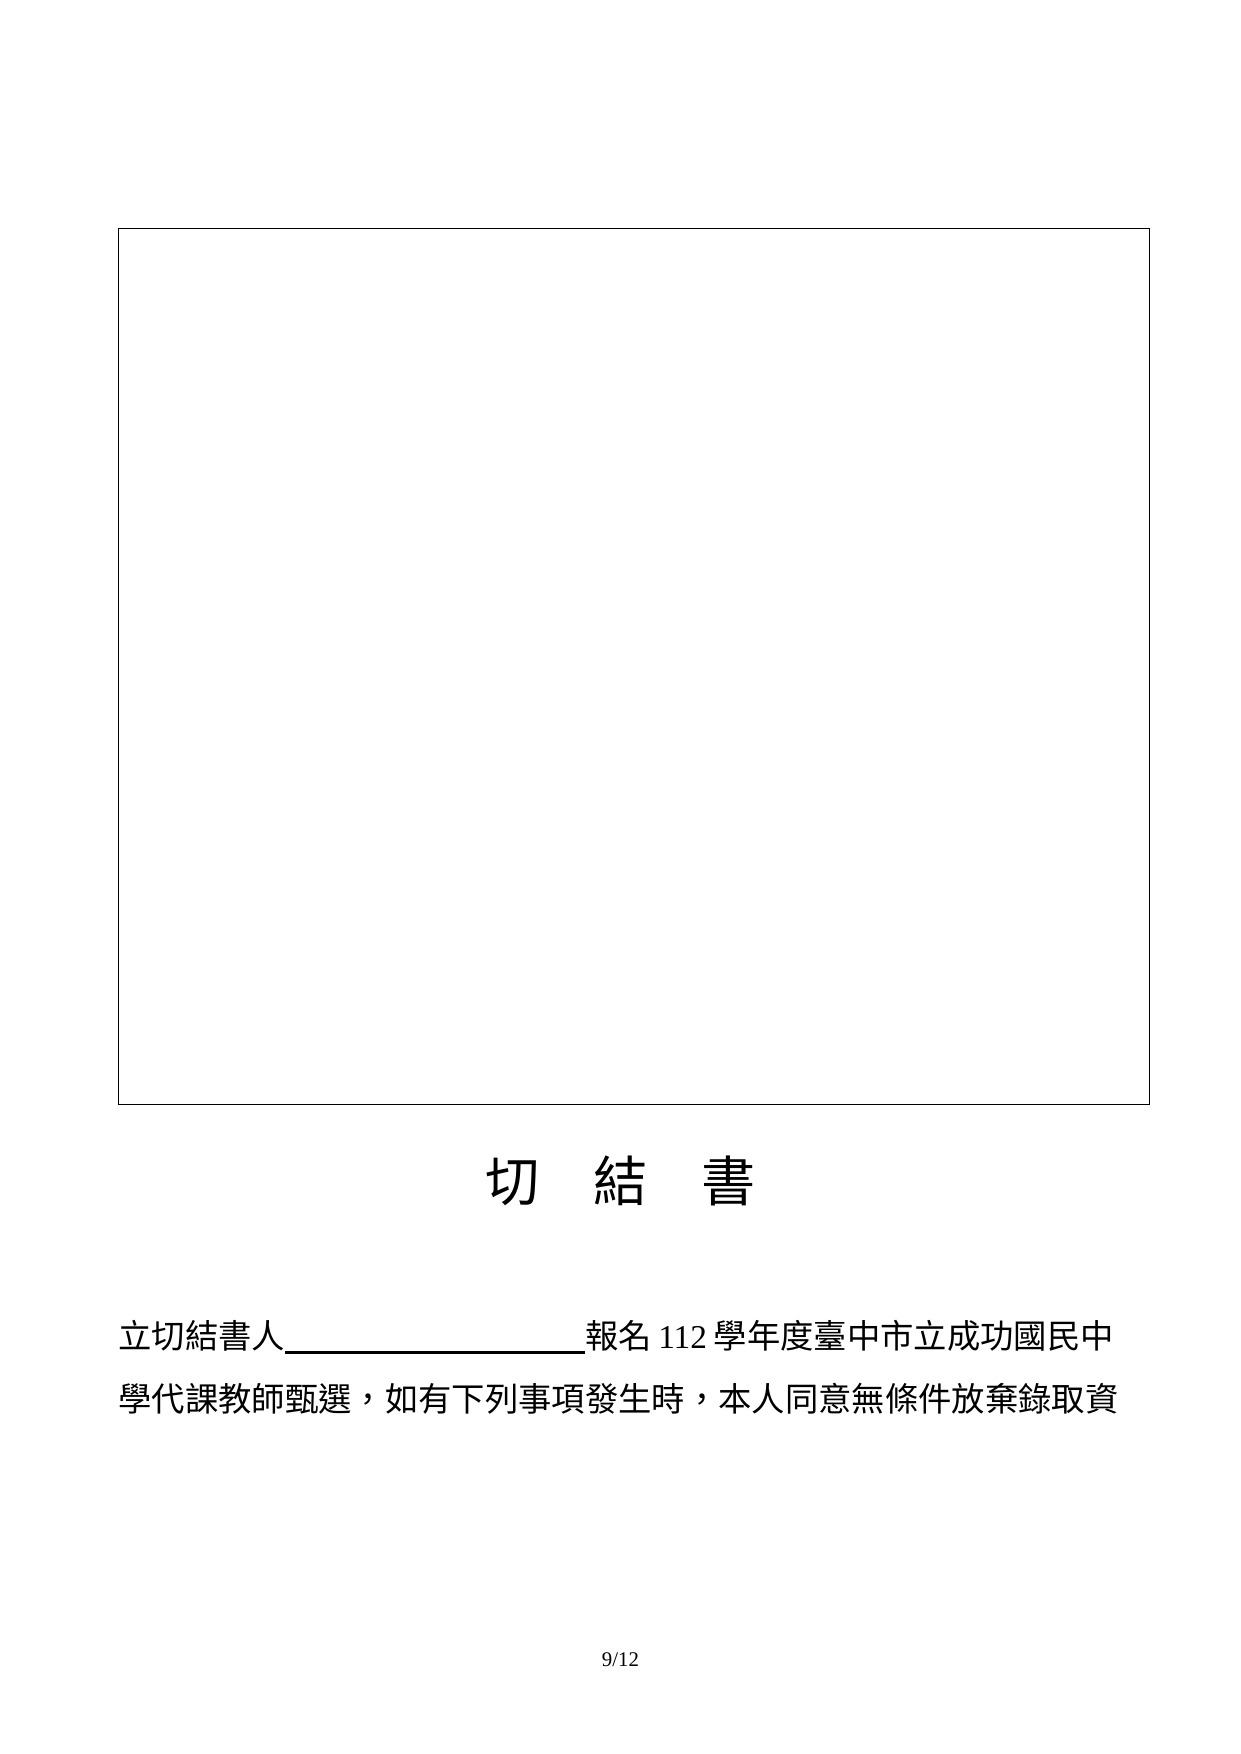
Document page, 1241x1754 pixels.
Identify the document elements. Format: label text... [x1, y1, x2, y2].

table_cell [119, 229, 1149, 1104]
text 立切結書人 報名112學年度臺中市立成功國民中學代課教師甄選，如有下列事項發生時，本人同意無條件放棄錄取資 [118, 1292, 1122, 1417]
text 切 結 書 [118, 1105, 1122, 1230]
